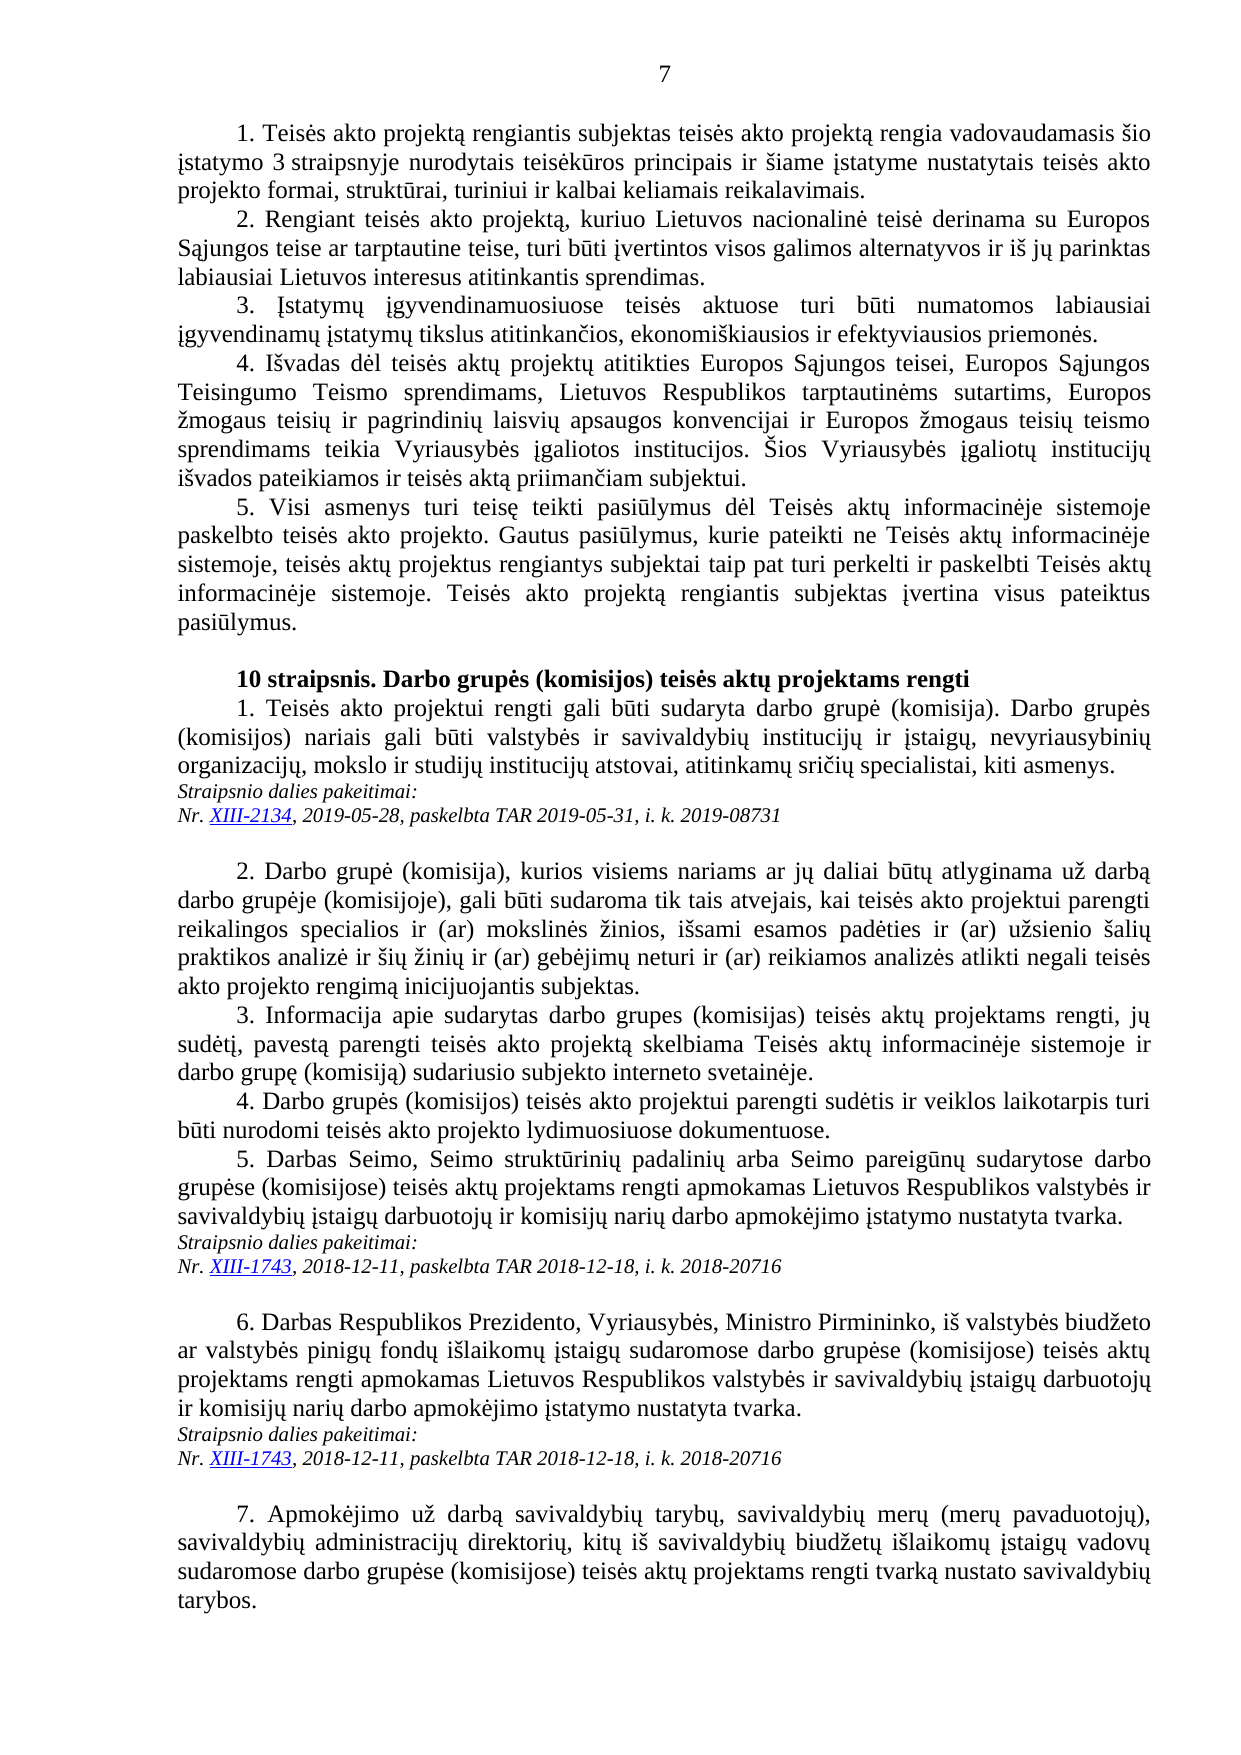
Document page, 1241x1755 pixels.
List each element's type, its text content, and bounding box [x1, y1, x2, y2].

text 3. Įstatymų įgyvendinamuosiuose teisės aktuose turi būti numatomos labiausiai įgyvendinamų įstatymų tikslus atitinkančios, ekonomiškiausios ir efektyviausios priemonės. [177, 291, 1152, 348]
text 7. Apmokėjimo už darbą savivaldybių tarybų, savivaldybių merų (merų pavaduotojų), savivaldybių administracijų direktorių, kitų iš savivaldybių biudžetų išlaikomų įstaigų vadovų sudaromose darbo grupėse (komisijose) teisės aktų projektams rengti tvarką nustato savivaldybių tarybos. [177, 1499, 1152, 1614]
text 5. Darbas Seimo, Seimo struktūrinių padalinių arba Seimo pareigūnų sudarytose darbo grupėse (komisijose) teisės aktų projektams rengti apmokamas Lietuvos Respublikos valstybės ir savivaldybių įstaigų darbuotojų ir komisijų narių darbo apmokėjimo įstatymo nustatyta tvarka. [177, 1144, 1152, 1230]
text Nr. XIII-1743, 2018-12-11, paskelbta TAR 2018-12-18, i. k. 2018-20716 [177, 1446, 1152, 1470]
text 1. Teisės akto projektą rengiantis subjektas teisės akto projektą rengia vadovaudamasis šio įstatymo 3 straipsnyje nurodytais teisėkūros principais ir šiame įstatyme nustatytais teisės akto projekto formai, struktūrai, turiniui ir kalbai keliamais reikalavimais. [177, 118, 1152, 204]
text 10 straipsnis. Darbo grupės (komisijos) teisės aktų projektams rengti [177, 664, 1152, 693]
text Nr. XIII-2134, 2019-05-28, paskelbta TAR 2019-05-31, i. k. 2019-08731 [177, 803, 1152, 827]
text Nr. XIII-1743, 2018-12-11, paskelbta TAR 2018-12-18, i. k. 2018-20716 [177, 1254, 1152, 1278]
text 2. Rengiant teisės akto projektą, kuriuo Lietuvos nacionalinė teisė derinama su Europos Sąjungos teise ar tarptautine teise, turi būti įvertintos visos galimos alternatyvos ir iš jų parinktas labiausiai Lietuvos interesus atitinkantis sprendimas. [177, 204, 1152, 291]
text 5. Visi asmenys turi teisę teikti pasiūlymus dėl Teisės aktų informacinėje sistemoje paskelbto teisės akto projekto. Gautus pasiūlymus, kurie pateikti ne Teisės aktų informacinėje sistemoje, teisės aktų projektus rengiantys subjektai taip pat turi perkelti ir paskelbti Teisės aktų informacinėje sistemoje. Teisės akto projektą rengiantis subjektas įvertina visus pateiktus pasiūlymus. [177, 492, 1152, 636]
text 1. Teisės akto projektui rengti gali būti sudaryta darbo grupė (komisija). Darbo grupės (komisijos) nariais gali būti valstybės ir savivaldybių institucijų ir įstaigų, nevyriausybinių organizacijų, mokslo ir studijų institucijų atstovai, atitinkamų sričių specialistai, kiti asmenys. [177, 693, 1152, 779]
text 2. Darbo grupė (komisija), kurios visiems nariams ar jų daliai būtų atlyginama už darbą darbo grupėje (komisijoje), gali būti sudaroma tik tais atvejais, kai teisės akto projektui parengti reikalingos specialios ir (ar) mokslinės žinios, išsami esamos padėties ir (ar) užsienio šalių praktikos analizė ir šių žinių ir (ar) gebėjimų neturi ir (ar) reikiamos analizės atlikti negali teisės akto projekto rengimą inicijuojantis subjektas. [177, 856, 1152, 1000]
text Straipsnio dalies pakeitimai: [177, 779, 1152, 803]
text 3. Informacija apie sudarytas darbo grupes (komisijas) teisės aktų projektams rengti, jų sudėtį, pavestą parengti teisės akto projektą skelbiama Teisės aktų informacinėje sistemoje ir darbo grupę (komisiją) sudariusio subjekto interneto svetainėje. [177, 1000, 1152, 1086]
text 6. Darbas Respublikos Prezidento, Vyriausybės, Ministro Pirmininko, iš valstybės biudžeto ar valstybės pinigų fondų išlaikomų įstaigų sudaromose darbo grupėse (komisijose) teisės aktų projektams rengti apmokamas Lietuvos Respublikos valstybės ir savivaldybių įstaigų darbuotojų ir komisijų narių darbo apmokėjimo įstatymo nustatyta tvarka. [177, 1307, 1152, 1422]
text 4. Išvadas dėl teisės aktų projektų atitikties Europos Sąjungos teisei, Europos Sąjungos Teisingumo Teismo sprendimams, Lietuvos Respublikos tarptautinėms sutartims, Europos žmogaus teisių ir pagrindinių laisvių apsaugos konvencijai ir Europos žmogaus teisių teismo sprendimams teikia Vyriausybės įgaliotos institucijos. Šios Vyriausybės įgaliotų institucijų išvados pateikiamos ir teisės aktą priimančiam subjektui. [177, 348, 1152, 492]
text Straipsnio dalies pakeitimai: [177, 1230, 1152, 1254]
text Straipsnio dalies pakeitimai: [177, 1422, 1152, 1446]
text 4. Darbo grupės (komisijos) teisės akto projektui parengti sudėtis ir veiklos laikotarpis turi būti nurodomi teisės akto projekto lydimuosiuose dokumentuose. [177, 1086, 1152, 1144]
